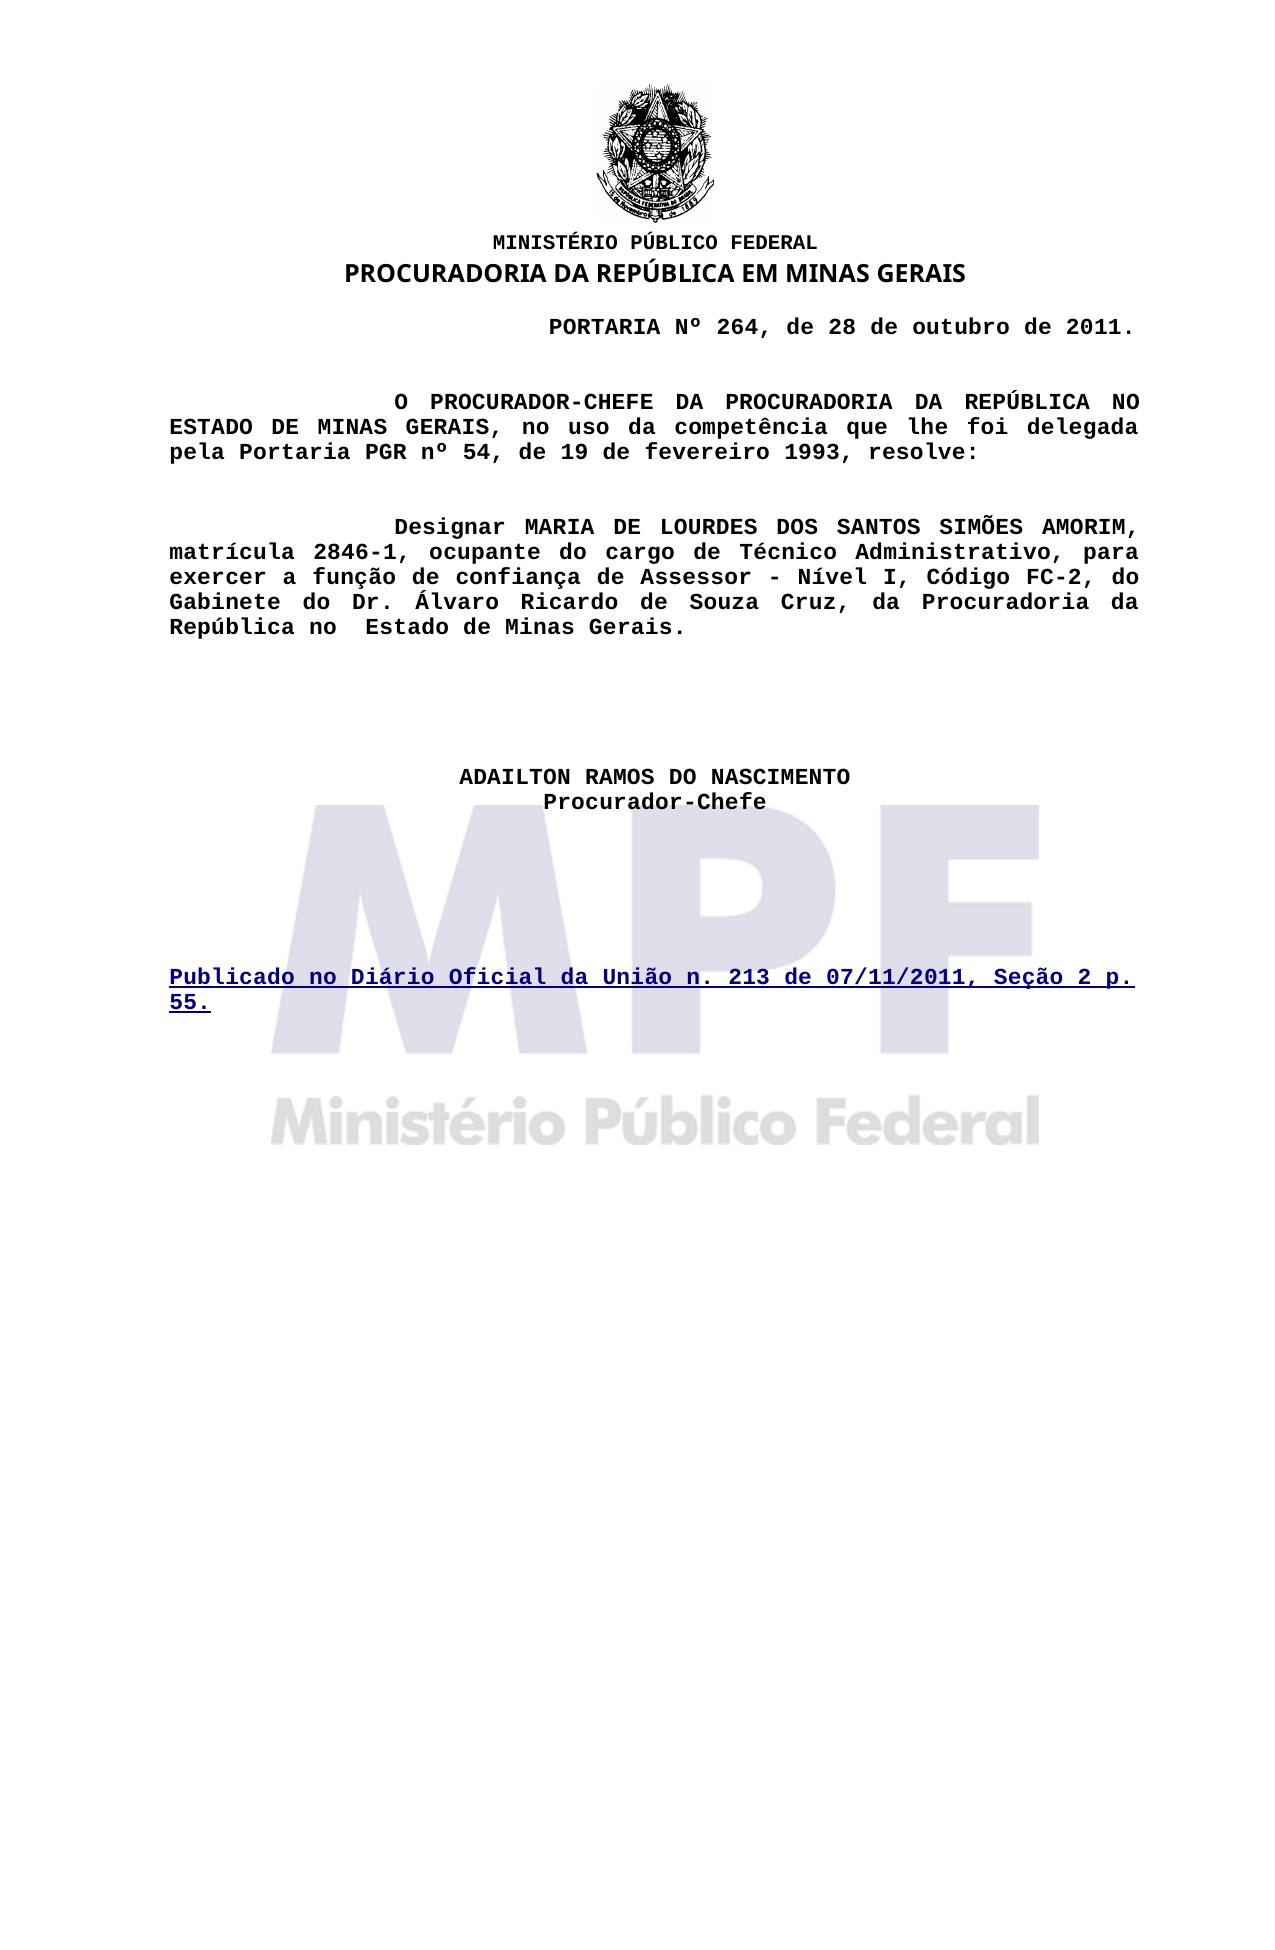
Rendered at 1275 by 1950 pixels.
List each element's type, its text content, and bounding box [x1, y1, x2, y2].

text ADAILTON RAMOS DO NASCIMENTO [169, 764, 1141, 789]
picture [271, 1014, 1039, 1145]
picture [596, 84, 715, 223]
text Designar MARIA DE LOURDES DOS SANTOS SIMÕES AMORIM, matrícula 2846-1, ocupante do cargo de Técnico Administrativo, para exercer a função de confiança de Assessor - Nível I, Código FC-2, do Gabinete do Dr. Álvaro Ricardo de Souza Cruz, da Procuradoria da República no Estado de Minas Gerais. [169, 514, 1141, 639]
text Procurador-Chefe [169, 789, 1141, 814]
text Publicado no Diário Oficial da União n. 213 de 07/11/2011, Seção 2 p. 55. [169, 964, 1141, 1014]
picture [271, 814, 1039, 964]
text PORTARIA Nº 264, de 28 de outubro de 2011. [544, 314, 1141, 339]
text O PROCURADOR-CHEFE DA PROCURADORIA DA REPÚBLICA NO ESTADO DE MINAS GERAIS, no uso da competência que lhe foi delegada pela Portaria PGR nº 54, de 19 de fevereiro 1993, resolve: [169, 389, 1141, 464]
